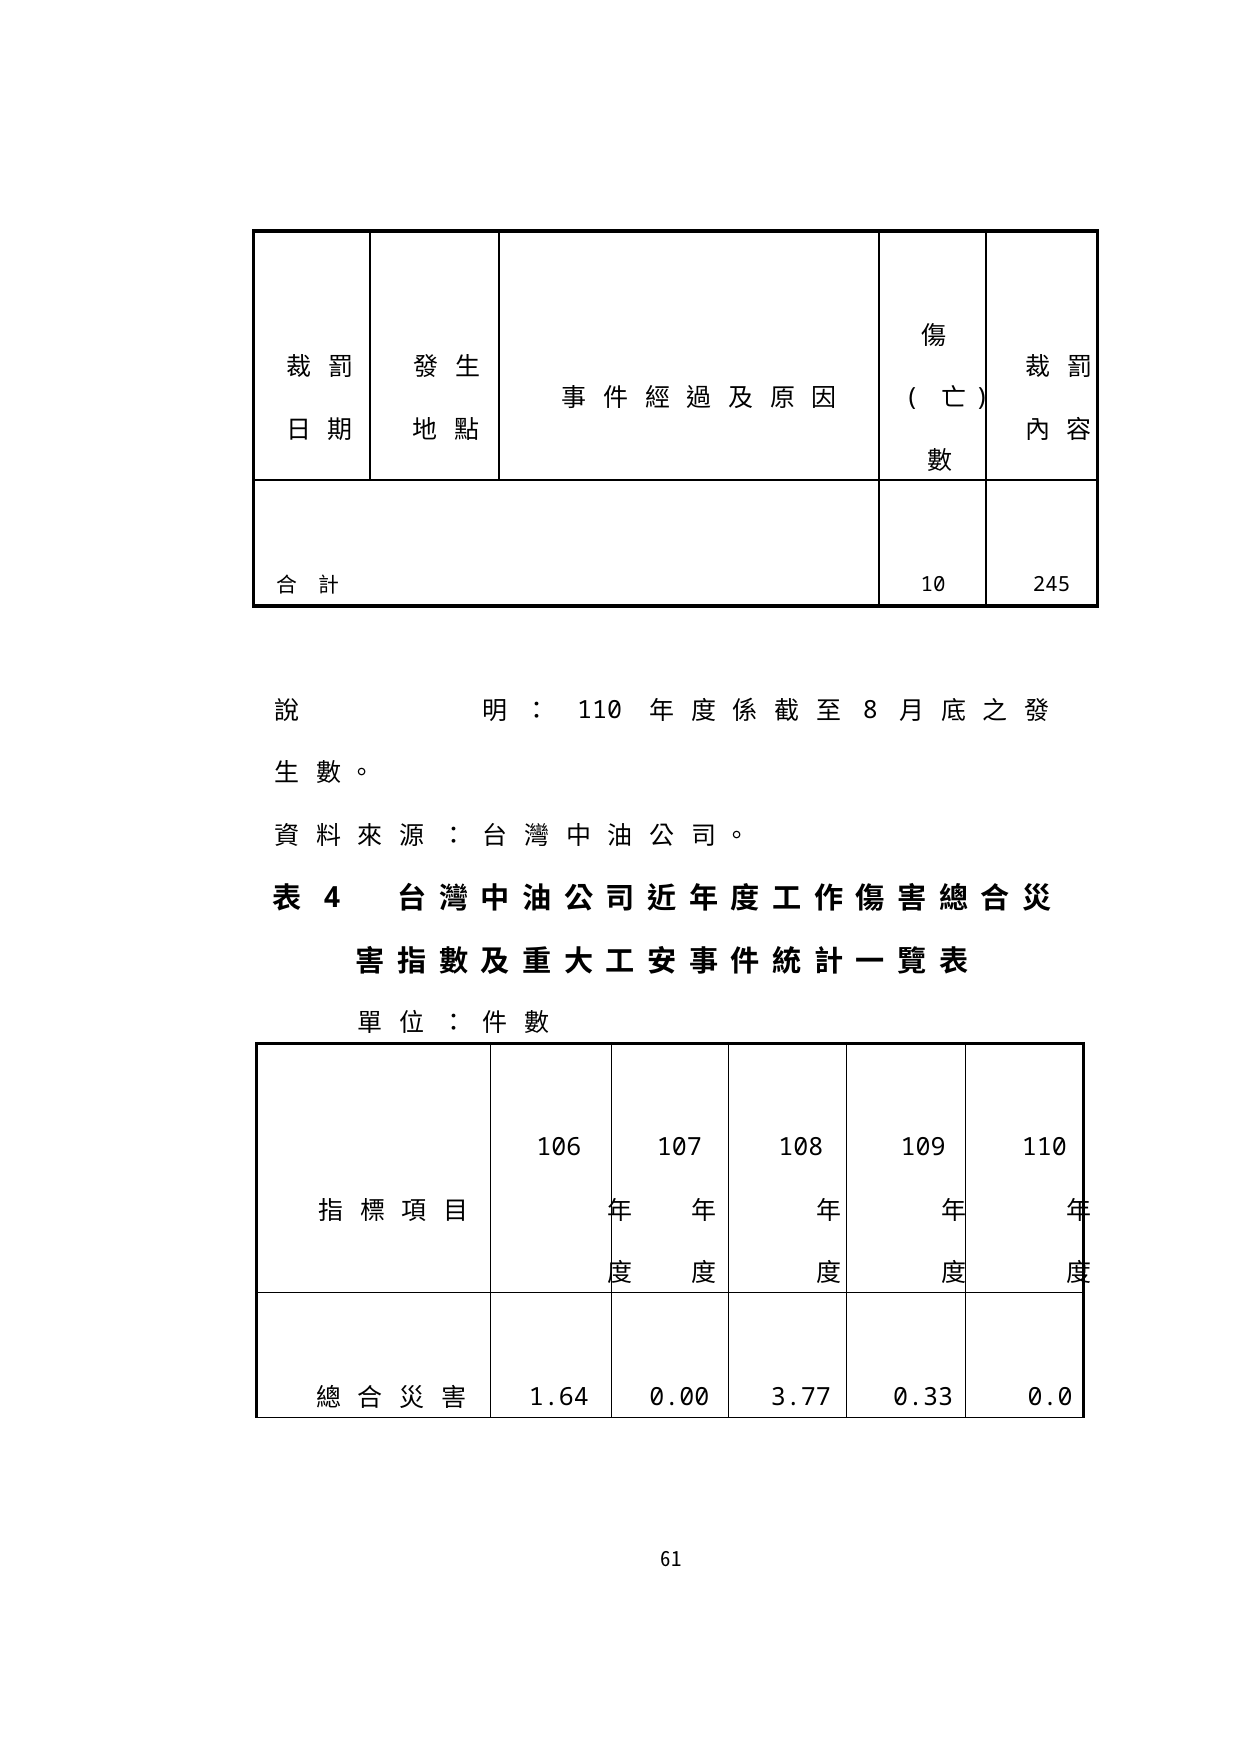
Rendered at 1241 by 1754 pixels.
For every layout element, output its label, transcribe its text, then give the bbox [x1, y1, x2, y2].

text 資料來源：台灣中油公司。 [247, 792, 1058, 854]
table_header 107年度 [612, 1045, 728, 1292]
table_header 指標項目 [258, 1045, 490, 1292]
table_cell 0.00 [612, 1293, 728, 1417]
table_header 傷(亡)數 [880, 233, 985, 479]
table_cell 0.0 [966, 1293, 1082, 1417]
table_header 106年度 [491, 1045, 611, 1292]
table_cell 合計 [255, 481, 878, 604]
table_header 109年度 [847, 1045, 965, 1292]
table_header 裁罰內容 [987, 233, 1096, 479]
table_header 108年度 [729, 1045, 846, 1292]
table_header 110年度 [966, 1045, 1082, 1292]
table_cell 0.33 [847, 1293, 965, 1417]
table_cell 10 [880, 481, 985, 604]
table_header 事件經過及原因 [500, 233, 878, 479]
table_cell 245 [987, 481, 1096, 604]
table_cell 1.64 [491, 1293, 611, 1417]
text 表4 台灣中油公司近年度工作傷害總合災害指數及重大工安事件統計一覽表 單位：件數 [241, 854, 1071, 1042]
table_cell 3.77 [729, 1293, 846, 1417]
table_header 裁罰日期 [255, 233, 369, 479]
table_header 發生地點 [371, 233, 498, 479]
text 說 明：110年度係截至8月底之發生數。 [247, 667, 1058, 792]
table_cell 總合災害 [258, 1293, 490, 1417]
